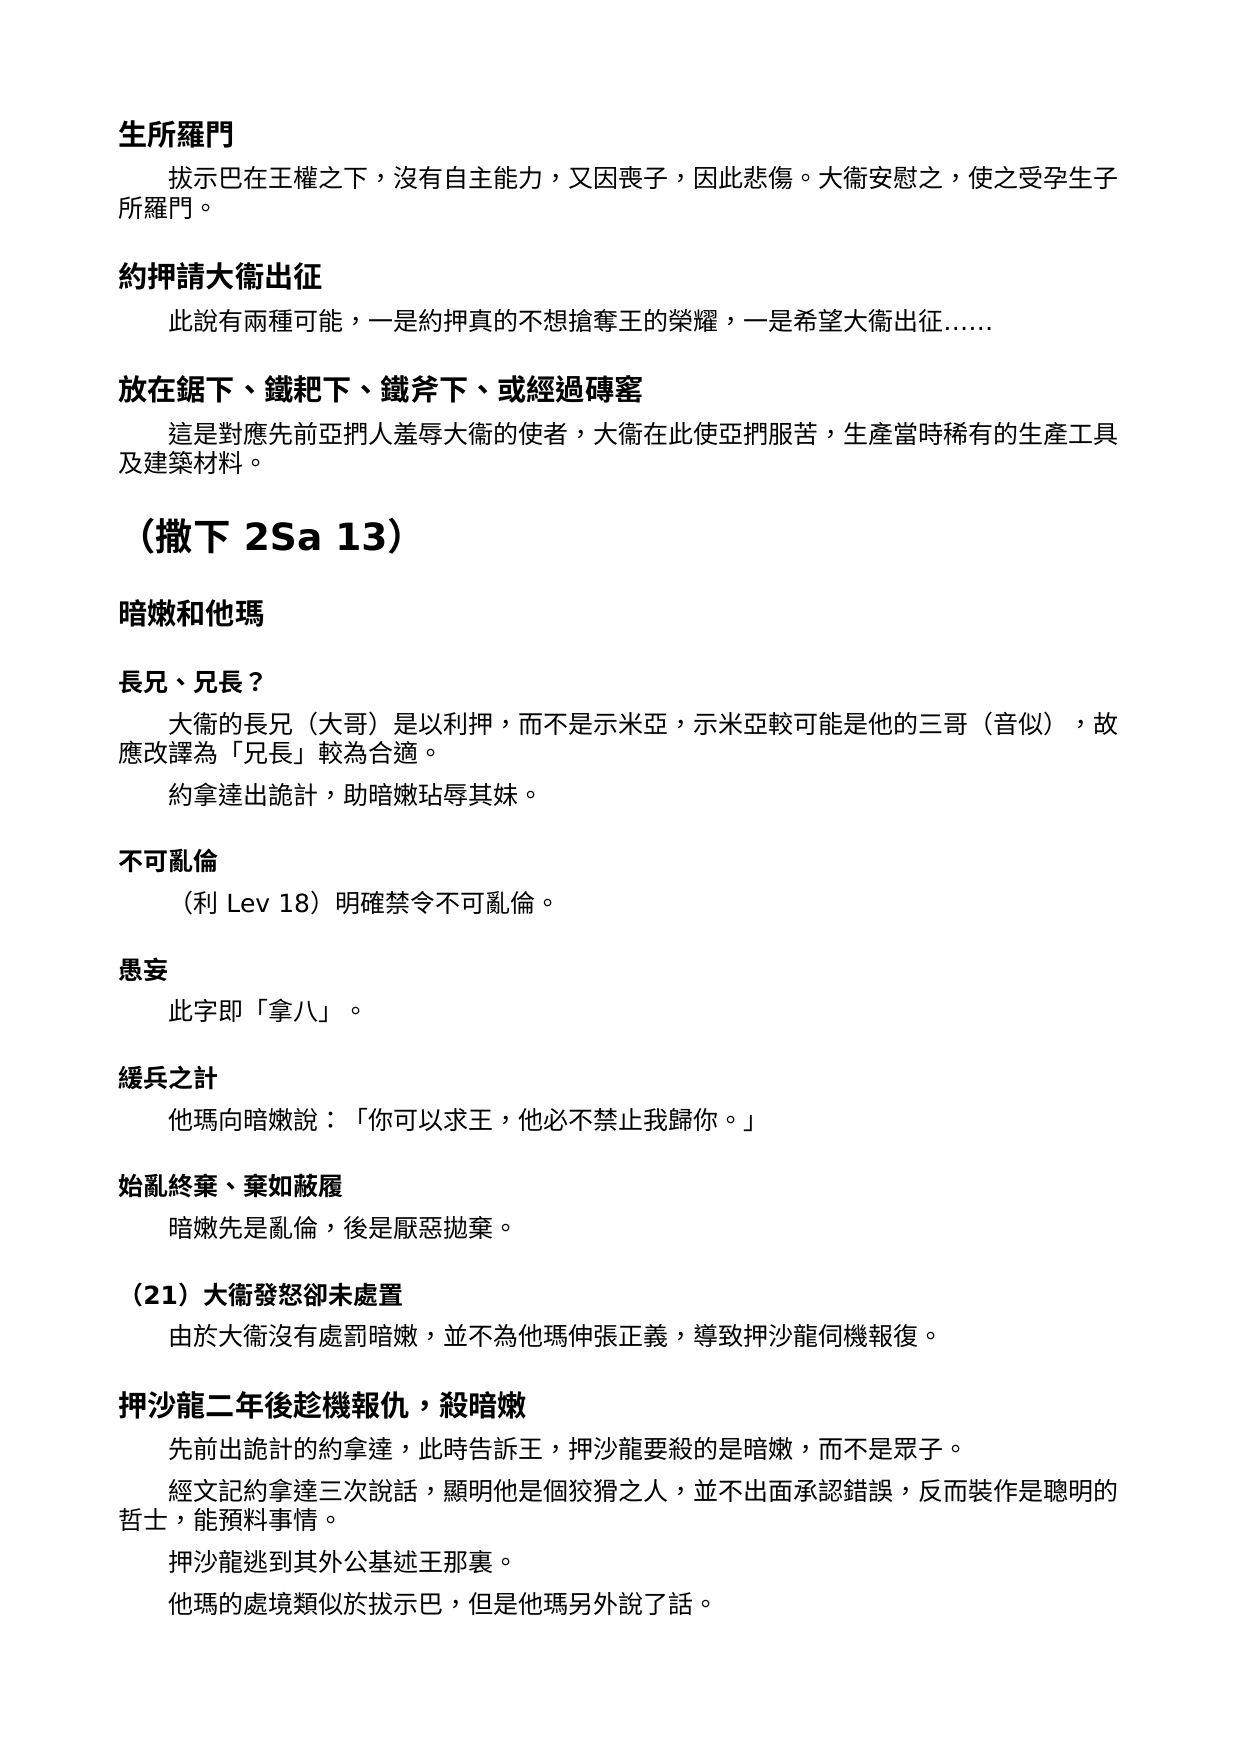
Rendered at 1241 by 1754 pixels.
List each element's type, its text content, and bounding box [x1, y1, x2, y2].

text 經文記約拿達三次說話，顯明他是個狡猾之人，並不出面承認錯誤，反而裝作是聰明的哲士，能預料事情。 [118, 1477, 1122, 1536]
subtitle 長兄、兄長？ [118, 668, 1122, 698]
text 由於大衞沒有處罰暗嫩，並不為他瑪伸張正義，導致押沙龍伺機報復。 [118, 1323, 1122, 1352]
subtitle 不可亂倫 [118, 848, 1122, 877]
text 先前出詭計的約拿達，此時告訴王，押沙龍要殺的是暗嫩，而不是眾子。 [118, 1436, 1122, 1465]
subtitle 暗嫩和他瑪 [118, 597, 1122, 631]
subtitle 始亂終棄、棄如蔽履 [118, 1173, 1122, 1202]
text 暗嫩先是亂倫，後是厭惡拋棄。 [118, 1214, 1122, 1243]
text 拔示巴在王權之下，沒有自主能力，又因喪子，因此悲傷。大衞安慰之，使之受孕生子所羅門。 [118, 164, 1122, 223]
subtitle 押沙龍二年後趁機報仇，殺暗嫩 [118, 1389, 1122, 1423]
subtitle （21）大衞發怒卻未處置 [118, 1281, 1122, 1310]
subtitle 生所羅門 [118, 118, 1122, 152]
text 約拿達出詭計，助暗嫩玷辱其妹。 [118, 781, 1122, 810]
subtitle （撒下 2Sa 13） [118, 516, 1122, 559]
subtitle 約押請大衞出征 [118, 260, 1122, 294]
text 大衞的長兄（大哥）是以利押，而不是示米亞，示米亞較可能是他的三哥（音似），故應改譯為「兄長」較為合適。 [118, 710, 1122, 768]
text 押沙龍逃到其外公基述王那裏。 [118, 1548, 1122, 1577]
text （利 Lev 18）明確禁令不可亂倫。 [118, 889, 1122, 918]
subtitle 愚妄 [118, 956, 1122, 985]
text 這是對應先前亞捫人羞辱大衞的使者，大衞在此使亞捫服苦，生產當時稀有的生產工具及建築材料。 [118, 420, 1122, 478]
subtitle 放在鋸下、鐵耙下、鐵斧下、或經過磚窰 [118, 373, 1122, 407]
subtitle 緩兵之計 [118, 1064, 1122, 1093]
text 他瑪向暗嫩說：「你可以求王，他必不禁止我歸你。」 [118, 1106, 1122, 1135]
text 此字即「拿八」。 [118, 998, 1122, 1027]
text 此說有兩種可能，一是約押真的不想搶奪王的榮耀，一是希望大衞出征…… [118, 307, 1122, 336]
text 他瑪的處境類似於拔示巴，但是他瑪另外說了話。 [118, 1590, 1122, 1619]
